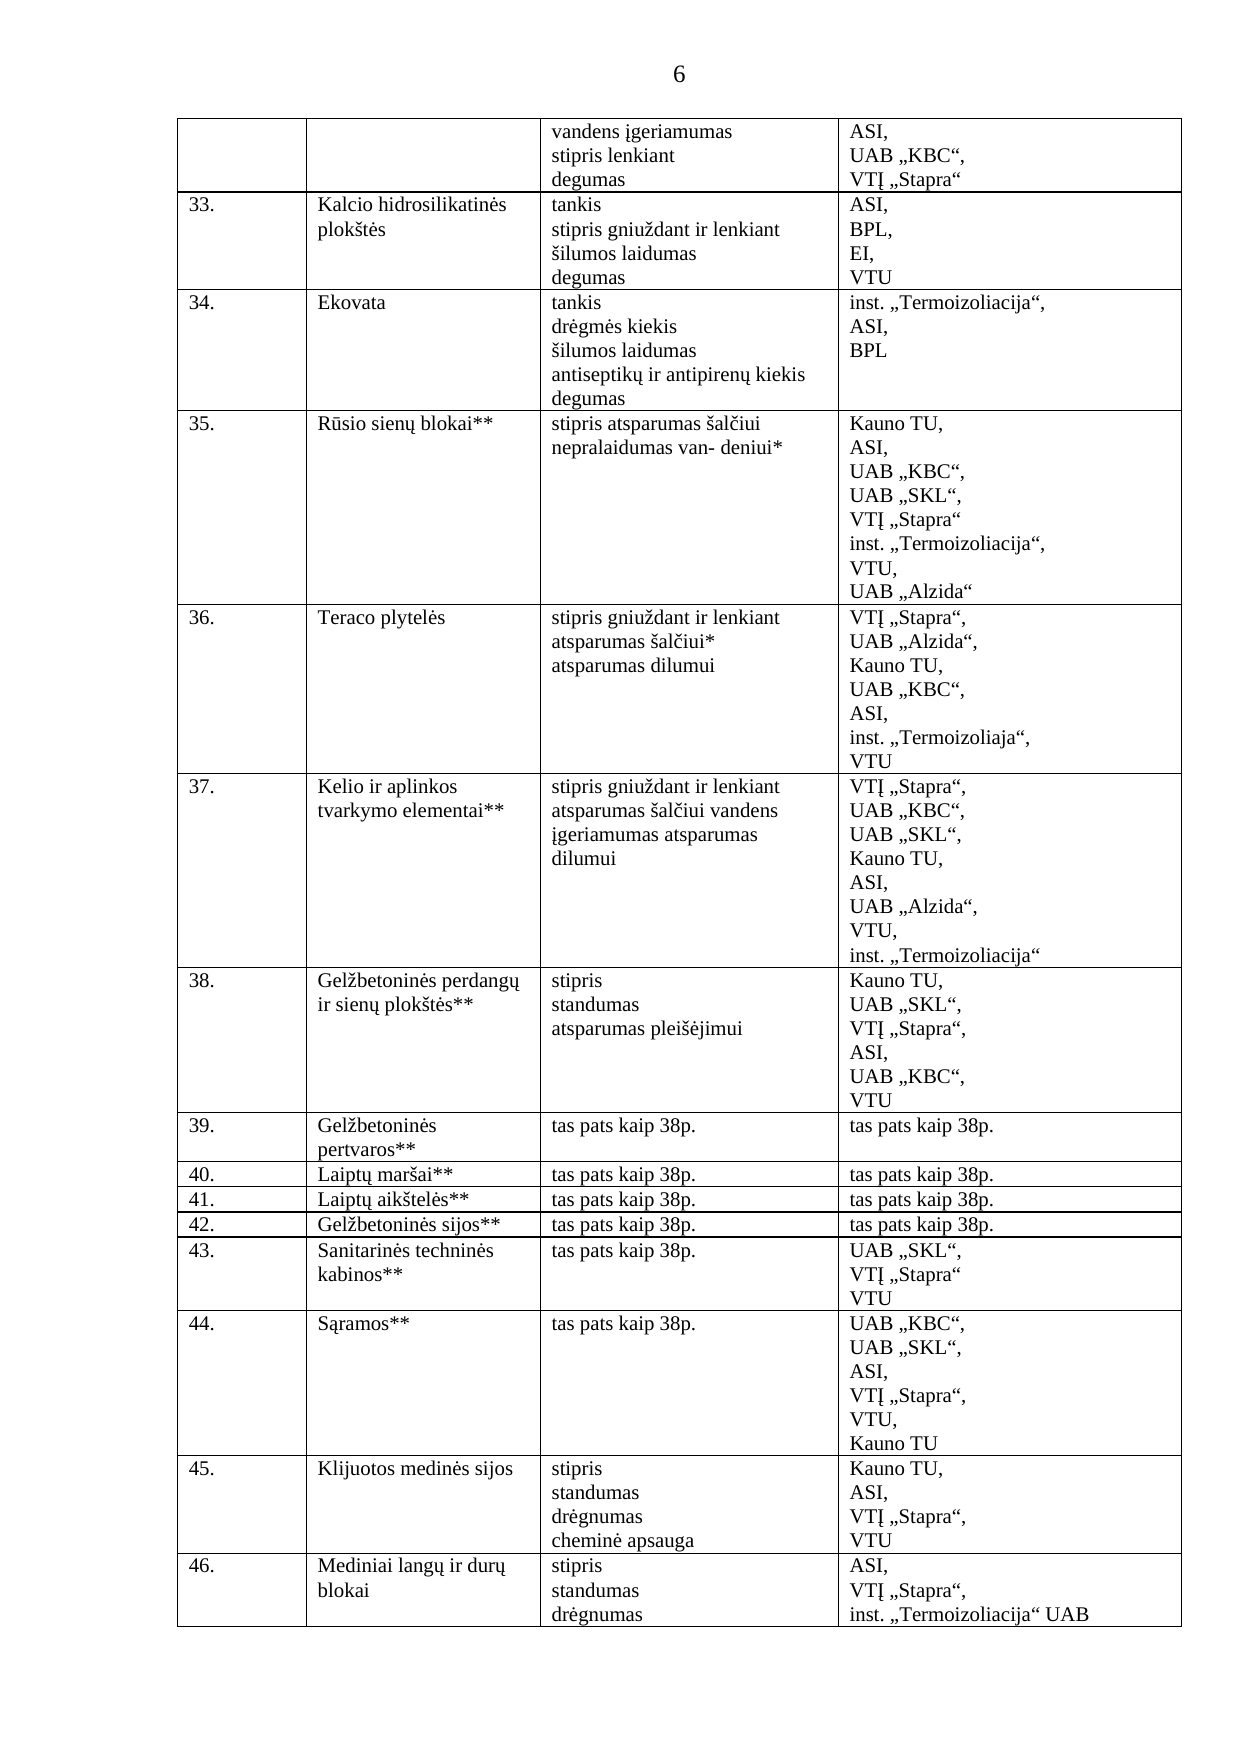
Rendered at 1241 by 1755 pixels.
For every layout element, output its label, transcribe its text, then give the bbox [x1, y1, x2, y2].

table_cell Kauno TU, ASI, VTĮ „Stapra“, VTU [839, 1456, 1181, 1552]
table_cell ASI, UAB „KBC“, VTĮ „Stapra“ [839, 119, 1181, 191]
table_cell inst. „Termoizoliacija“, ASI, BPL [839, 290, 1181, 410]
table_cell Kauno TU, UAB „SKL“, VTĮ „Stapra“, ASI, UAB „KBC“, VTU [839, 968, 1181, 1112]
table_cell Rūsio sienų blokai** [307, 411, 540, 603]
table_cell tas pats kaip 38p. [541, 1113, 838, 1161]
table_cell stipris gniuždant ir lenkiant atsparumas šalčiui vandens įgeriamumas atsparumas dilumui [541, 774, 838, 967]
table_cell 37. [178, 774, 306, 967]
table_cell Kelio ir aplinkos tvarkymo elementai** [307, 774, 540, 967]
table_cell ASI, VTĮ „Stapra“, inst. „Termoizoliacija“ UAB [839, 1554, 1181, 1626]
table_cell 45. [178, 1456, 306, 1552]
table_cell tankis stipris gniuždant ir lenkiant šilumos laidumas degumas [541, 193, 838, 289]
table_cell 41. [178, 1187, 306, 1211]
table_cell 46. [178, 1554, 306, 1626]
table_cell tas pats kaip 38p. [839, 1213, 1181, 1236]
table_cell tankis drėgmės kiekis šilumos laidumas antiseptikų ir antipirenų kiekis degumas [541, 290, 838, 410]
table_cell 38. [178, 968, 306, 1112]
table_cell 42. [178, 1213, 306, 1236]
table_cell VTĮ „Stapra“, UAB „Alzida“, Kauno TU, UAB „KBC“, ASI, inst. „Termoizoliaja“, VTU [839, 605, 1181, 773]
table_cell Laiptų aikštelės** [307, 1187, 540, 1211]
table_cell stipris standumas drėgnumas [541, 1554, 838, 1626]
table_cell 33. [178, 193, 306, 289]
table_cell 40. [178, 1162, 306, 1186]
table_cell stipris standumas drėgnumas cheminė apsauga [541, 1456, 838, 1552]
table_cell stipris standumas atsparumas pleišėjimui [541, 968, 838, 1112]
table_cell 36. [178, 605, 306, 773]
table_cell Sanitarinės techninės kabinos** [307, 1238, 540, 1310]
table_cell 44. [178, 1311, 306, 1455]
table_cell tas pats kaip 38p. [541, 1162, 838, 1186]
table_cell tas pats kaip 38p. [839, 1113, 1181, 1161]
table_cell UAB „SKL“, VTĮ „Stapra“ VTU [839, 1238, 1181, 1310]
table_cell Mediniai langų ir durų blokai [307, 1554, 540, 1626]
table_cell 35. [178, 411, 306, 603]
table_cell 34. [178, 290, 306, 410]
table_cell Gelžbetoninės sijos** [307, 1213, 540, 1236]
table_cell vandens įgeriamumas stipris lenkiant degumas [541, 119, 838, 191]
table_cell Sąramos** [307, 1311, 540, 1455]
table_cell Klijuotos medinės sijos [307, 1456, 540, 1552]
table_cell [178, 119, 306, 191]
table_cell Ekovata [307, 290, 540, 410]
table_cell Kauno TU, ASI, UAB „KBC“, UAB „SKL“, VTĮ „Stapra“ inst. „Termoizoliacija“, VTU, UAB „Alzida“ [839, 411, 1181, 603]
table_cell tas pats kaip 38p. [541, 1238, 838, 1310]
table_cell VTĮ „Stapra“, UAB „KBC“, UAB „SKL“, Kauno TU, ASI, UAB „Alzida“, VTU, inst. „Termoizoliacija“ [839, 774, 1181, 967]
table_cell UAB „KBC“, UAB „SKL“, ASI, VTĮ „Stapra“, VTU, Kauno TU [839, 1311, 1181, 1455]
table_cell Kalcio hidrosilikatinės plokštės [307, 193, 540, 289]
table_cell Gelžbetoninės perdangų ir sienų plokštės** [307, 968, 540, 1112]
table_cell Gelžbetoninės pertvaros** [307, 1113, 540, 1161]
table_cell stipris atsparumas šalčiui nepralaidumas van- deniui* [541, 411, 838, 603]
table_cell Teraco plytelės [307, 605, 540, 773]
table_cell tas pats kaip 38p. [839, 1162, 1181, 1186]
table_cell tas pats kaip 38p. [839, 1187, 1181, 1211]
table_cell tas pats kaip 38p. [541, 1311, 838, 1455]
table_cell stipris gniuždant ir lenkiant atsparumas šalčiui* atsparumas dilumui [541, 605, 838, 773]
table_cell 43. [178, 1238, 306, 1310]
table_cell tas pats kaip 38p. [541, 1187, 838, 1211]
table_cell [307, 119, 540, 191]
table_cell 39. [178, 1113, 306, 1161]
table_cell ASI, BPL, EI, VTU [839, 193, 1181, 289]
table_cell tas pats kaip 38p. [541, 1213, 838, 1236]
table_cell Laiptų maršai** [307, 1162, 540, 1186]
